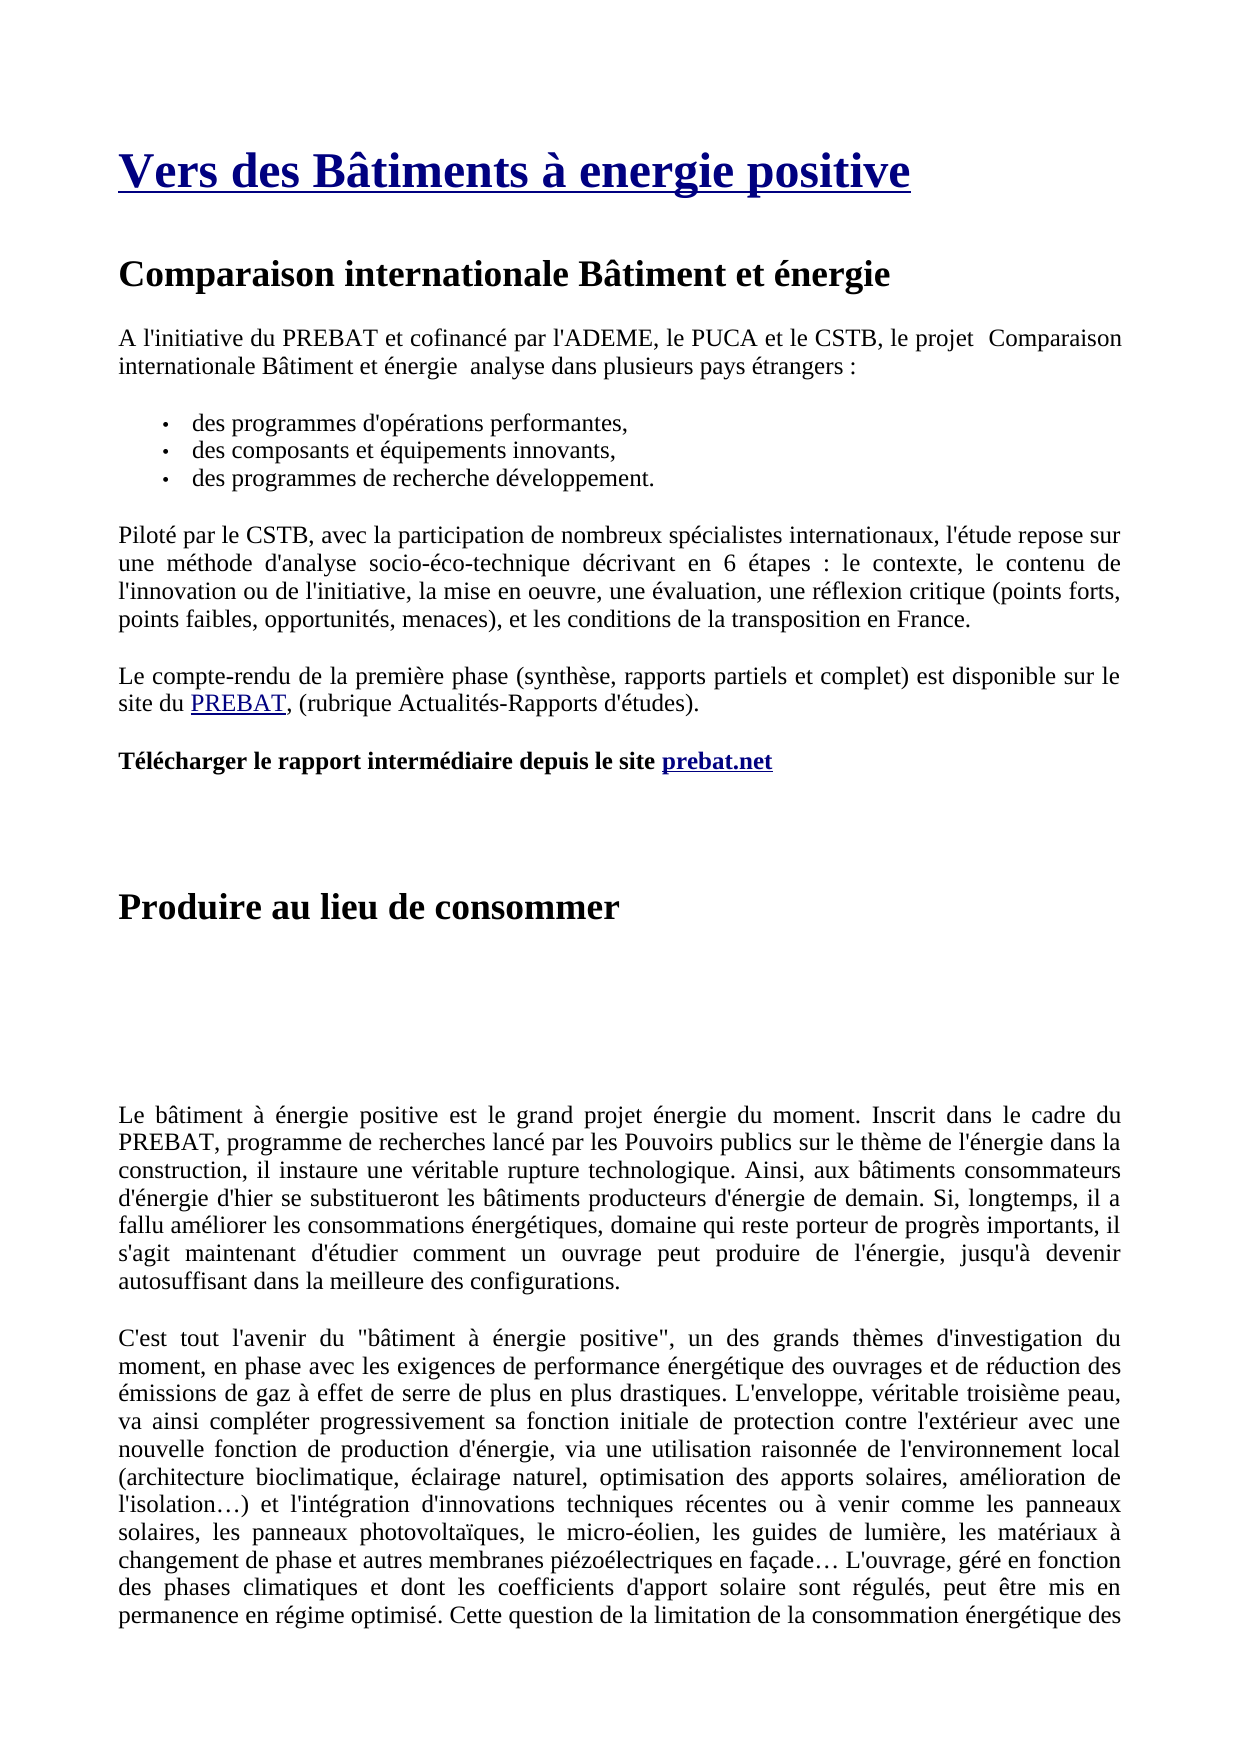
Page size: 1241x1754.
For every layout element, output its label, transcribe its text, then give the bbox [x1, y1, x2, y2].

text Le bâtiment à énergie positive est le grand projet énergie du moment. Inscrit dans le cadre du PREBAT, programme de recherches lancé par les Pouvoirs publics sur le thème de l'énergie dans la construction, il instaure une véritable rupture technologique. Ainsi, aux bâtiments consommateurs d'énergie d'hier se substitueront les bâtiments producteurs d'énergie de demain. Si, longtemps, il a fallu améliorer les consommations énergétiques, domaine qui reste porteur de progrès importants, il s'agit maintenant d'étudier comment un ouvrage peut produire de l'énergie, jusqu'à devenir autosuffisant dans la meilleure des configurations. [118, 1101, 1122, 1295]
text Télécharger le rapport intermédiaire depuis le site prebat.net [118, 747, 1122, 774]
text Le compte-rendu de la première phase (synthèse, rapports partiels et complet) est disponible sur le site du PREBAT, (rubrique Actualités-Rapports d'études). [118, 662, 1122, 717]
subtitle Vers des Bâtiments à energie positive [118, 143, 1122, 198]
text Piloté par le CSTB, avec la participation de nombreux spécialistes internationaux, l'étude repose sur une méthode d'analyse socio-éco-technique décrivant en 6 étapes : le contexte, le contenu de l'innovation ou de l'initiative, la mise en oeuvre, une évaluation, une réflexion critique (points forts, points faibles, opportunités, menaces), et les conditions de la transposition en France. [118, 522, 1122, 632]
list des programmes de recherche développement. [162, 464, 1122, 492]
subtitle Produire au lieu de consommer [118, 886, 1122, 928]
list des programmes d'opérations performantes, [162, 409, 1122, 437]
text A l'initiative du PREBAT et cofinancé par l'ADEME, le PUCA et le CSTB, le projet Comparaison internationale Bâtiment et énergie analyse dans plusieurs pays étrangers : [118, 324, 1122, 379]
text C'est tout l'avenir du "bâtiment à énergie positive", un des grands thèmes d'investigation du moment, en phase avec les exigences de performance énergétique des ouvrages et de réduction des émissions de gaz à effet de serre de plus en plus drastiques. L'enveloppe, véritable troisième peau, va ainsi compléter progressivement sa fonction initiale de protection contre l'extérieur avec une nouvelle fonction de production d'énergie, via une utilisation raisonnée de l'environnement local (architecture bioclimatique, éclairage naturel, optimisation des apports solaires, amélioration de l'isolation…) et l'intégration d'innovations techniques récentes ou à venir comme les panneaux solaires, les panneaux photovoltaïques, le micro-éolien, les guides de lumière, les matériaux à changement de phase et autres membranes piézoélectriques en façade… L'ouvrage, géré en fonction des phases climatiques et dont les coefficients d'apport solaire sont régulés, peut être mis en permanence en régime optimisé. Cette question de la limitation de la consommation énergétique des [118, 1324, 1122, 1629]
list des composants et équipements innovants, [162, 437, 1122, 464]
subtitle Comparaison internationale Bâtiment et énergie [118, 253, 1122, 294]
